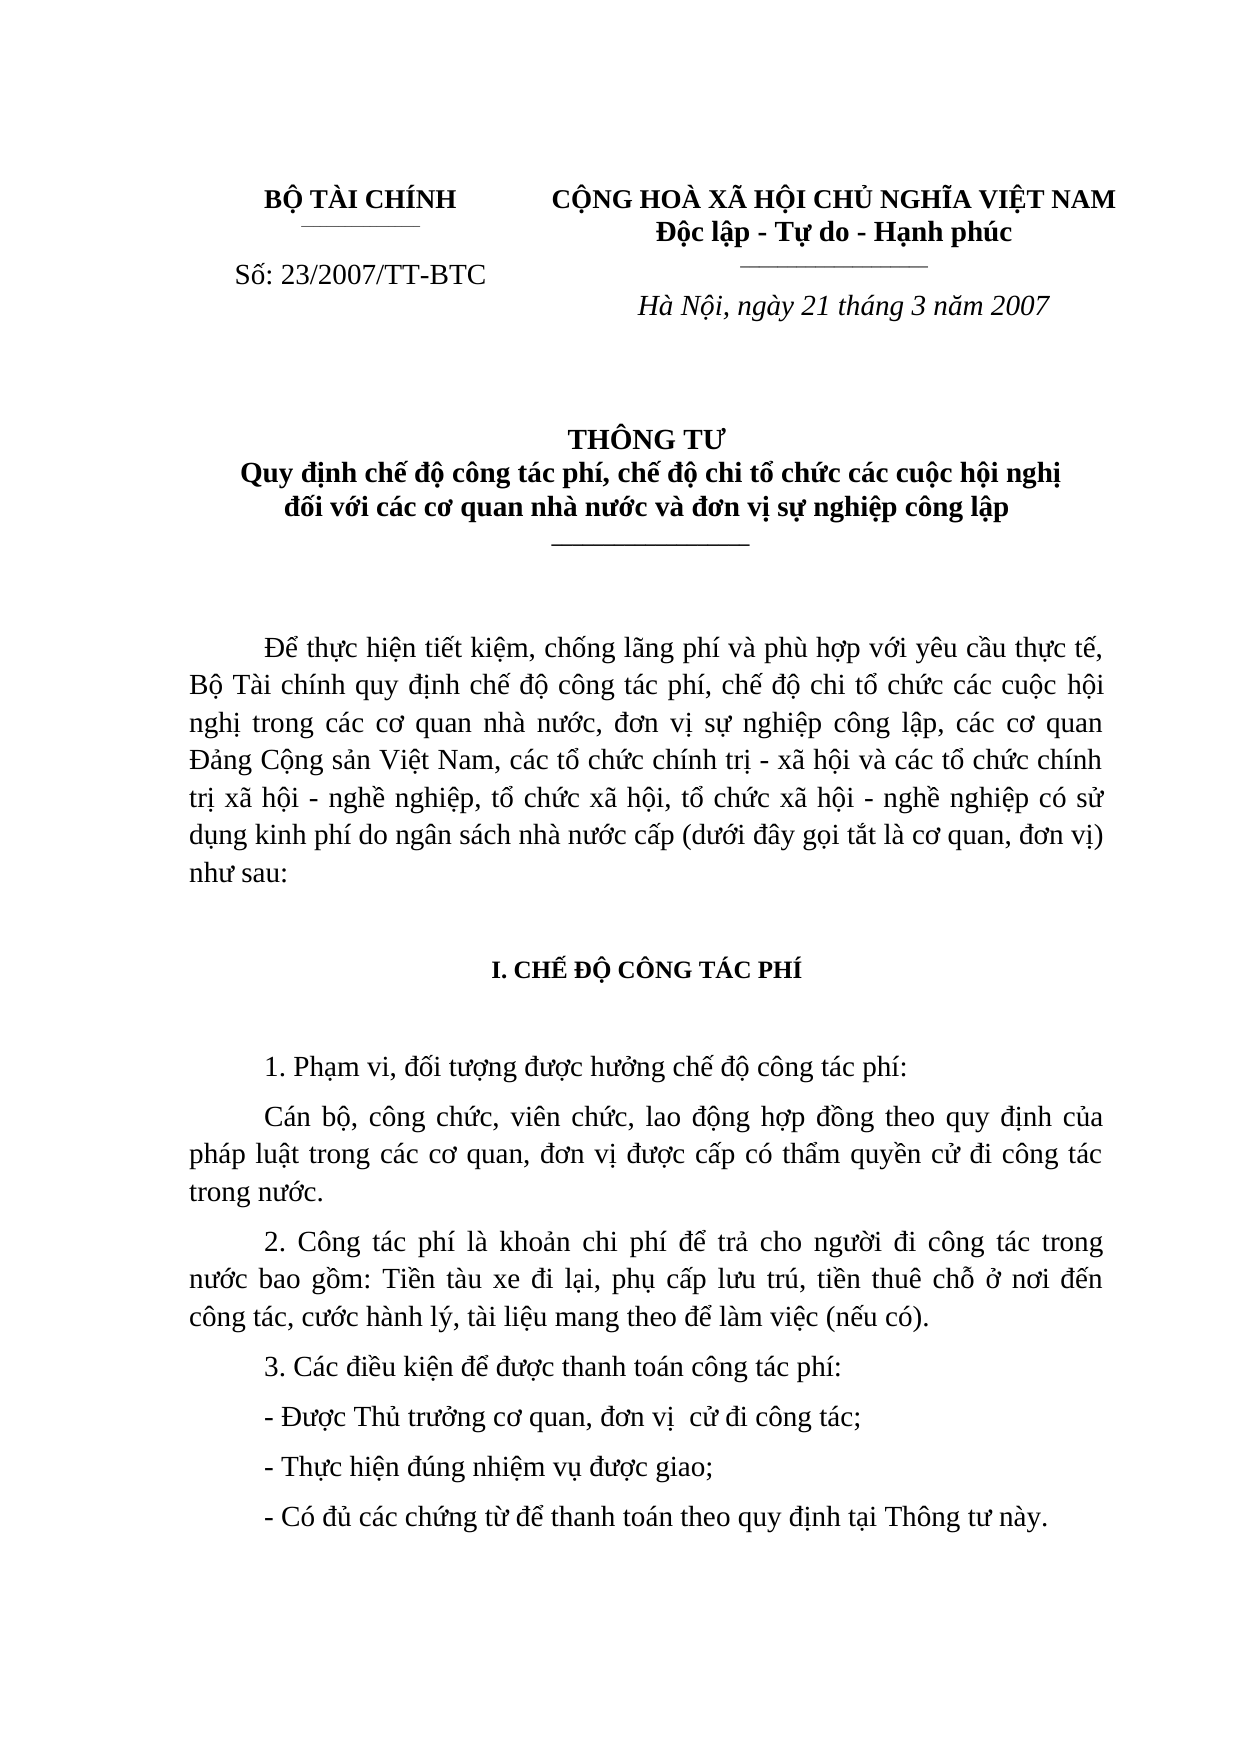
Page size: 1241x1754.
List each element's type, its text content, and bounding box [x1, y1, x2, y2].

text 2. Công tác phí là khoản chi phí để trả cho người đi công tác trong nước bao gồm: Tiền tàu xe đi lại, phụ cấp lưu trú, tiền thuê chỗ ở nơi đến công tác, cước hành lý, tài liệu mang theo để làm việc (nếu có). [189, 1221, 1104, 1333]
text - Được Thủ trưởng cơ quan, đơn vị cử đi công tác; [189, 1396, 1104, 1433]
text đối với các cơ quan nhà nước và đơn vị sự nghiệp công lập [228, 489, 1073, 523]
text ___________________ [228, 523, 1073, 548]
text Để thực hiện tiết kiệm, chống lãng phí và phù hợp với yêu cầu thực tế, Bộ Tài chính quy định chế độ công tác phí, chế độ chi tổ chức các cuộc hội nghị trong các cơ quan nhà nước, đơn vị sự nghiệp công lập, các cơ quan Đảng Cộng sản Việt Nam, các tổ chức chính trị - xã hội và các tổ chức chính trị xã hội - nghề nghiệp, tổ chức xã hội, tổ chức xã hội - nghề nghiệp có sử dụng kinh phí do ngân sách nhà nước cấp (dưới đây gọi tắt là cơ quan, đơn vị) như sau: [189, 627, 1104, 890]
table_header BỘ TÀI CHÍNH ___________________ Số: 23/2007/TT-BTC [184, 181, 536, 326]
text Quy định chế độ công tác phí, chế độ chi tổ chức các cuộc hội nghị [228, 456, 1073, 489]
text 3. Các điều kiện để được thanh toán công tác phí: [189, 1346, 1104, 1383]
table_header CỘNG HOÀ XÃ HỘI CHỦ NGHĨA VIỆT NAM Độc lập - Tự do - Hạnh phúc ____________________ Hà Nội, ngày 21 tháng 3 năm 2007 [536, 181, 1131, 326]
text Cán bộ, công chức, viên chức, lao động hợp đồng theo quy định của pháp luật trong các cơ quan, đơn vị được cấp có thẩm quyền cử đi công tác trong nước. [189, 1096, 1104, 1208]
text - Thực hiện đúng nhiệm vụ được giao; [189, 1446, 1104, 1483]
text THÔNG TƯ [189, 422, 1104, 456]
text I. CHẾ ĐỘ CÔNG TÁC PHÍ [189, 950, 1104, 986]
text 1. Phạm vi, đối tượng được hưởng chế độ công tác phí: [189, 1046, 1104, 1083]
text - Có đủ các chứng từ để thanh toán theo quy định tại Thông tư này. [189, 1496, 1104, 1533]
